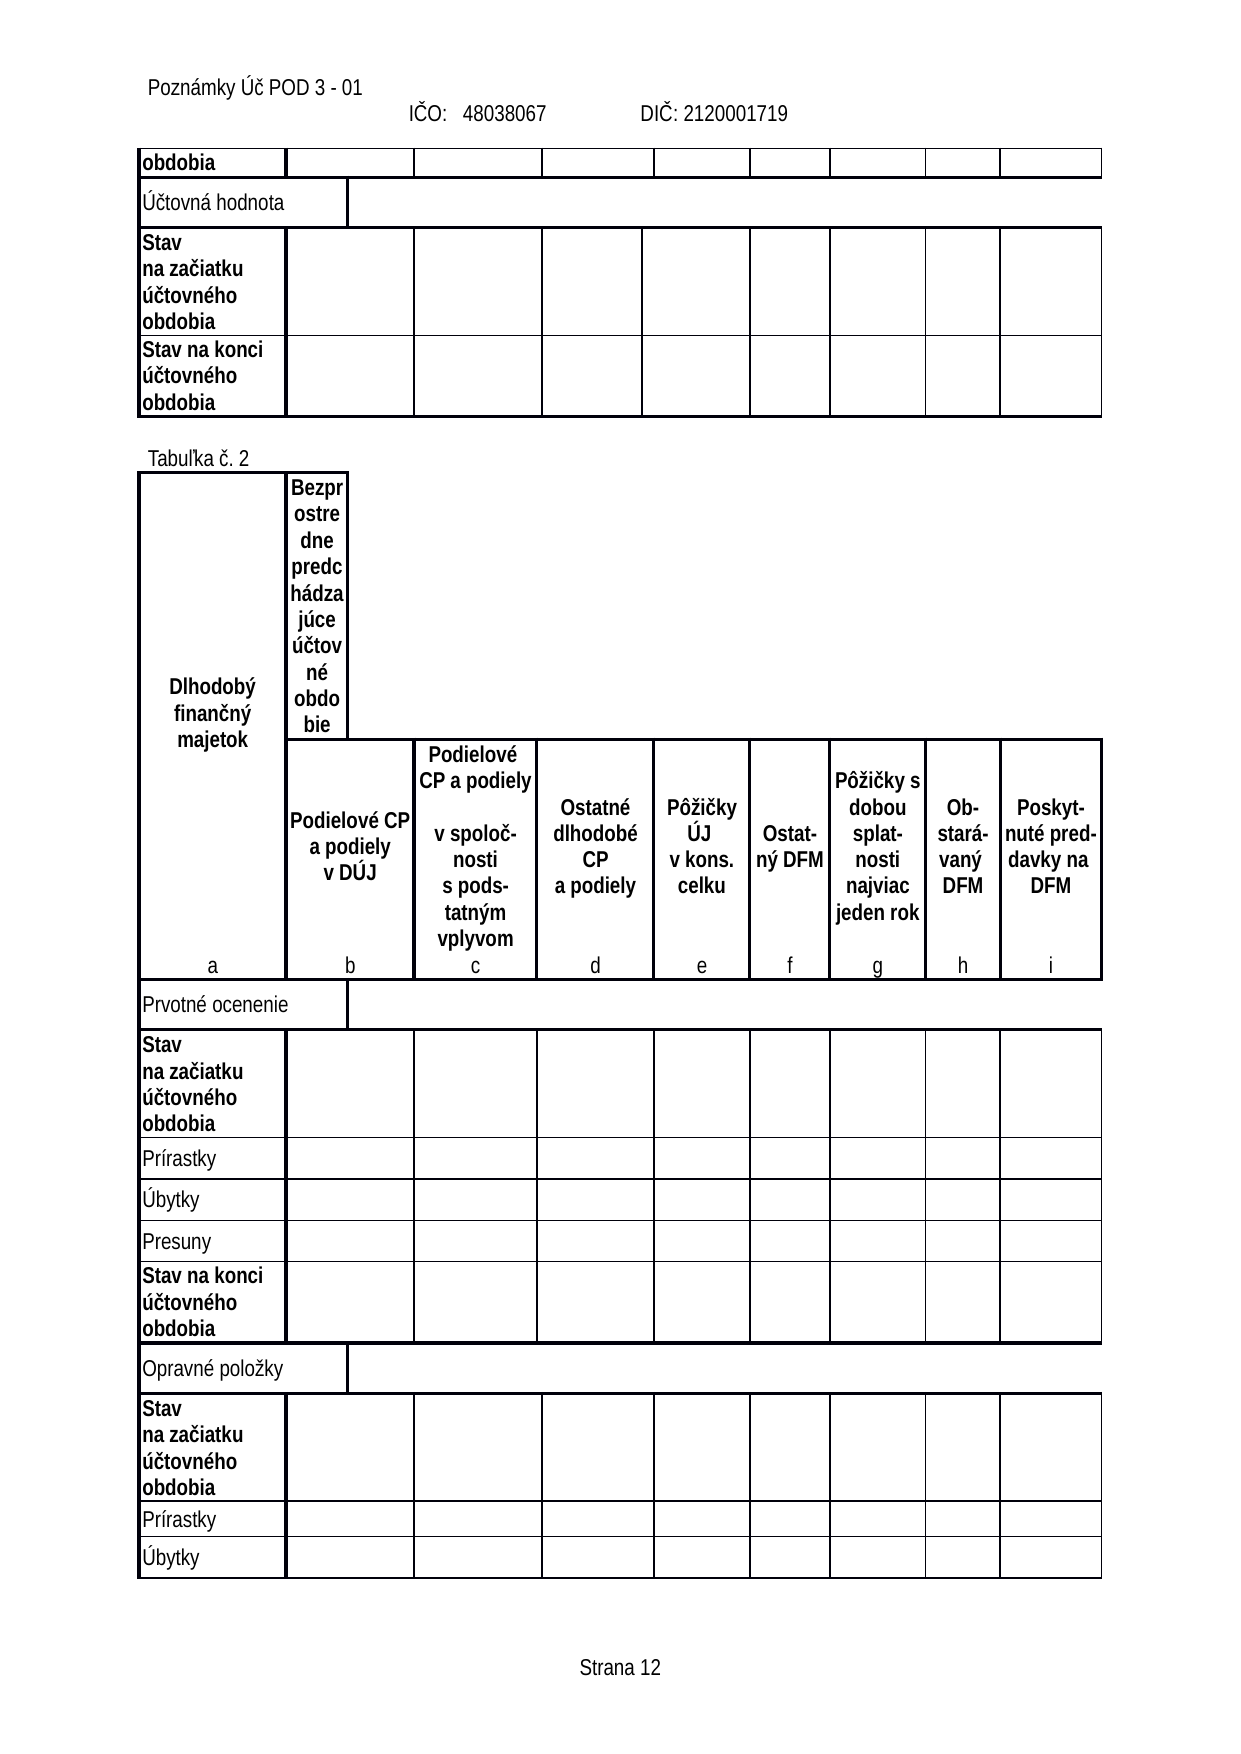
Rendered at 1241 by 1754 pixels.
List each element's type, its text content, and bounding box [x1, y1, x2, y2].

table_cell [751, 1221, 829, 1261]
table_cell [751, 1537, 829, 1577]
table_cell [751, 149, 829, 176]
table_header Dlhodobý finančný majetok [141, 474, 284, 952]
table_cell Podielové CP a podiely v DÚJ [288, 741, 412, 952]
table_cell [538, 1180, 653, 1219]
table_cell [543, 1537, 653, 1577]
table_cell [751, 1262, 829, 1341]
table_cell obdobia [141, 149, 284, 176]
table_cell [655, 1395, 749, 1500]
table_cell [831, 1395, 925, 1500]
table_cell [926, 1138, 999, 1178]
table_cell Stav na konci účtovného obdobia [141, 1262, 284, 1341]
table_cell [926, 1221, 999, 1261]
table_cell [543, 1502, 653, 1536]
table_cell [831, 336, 925, 415]
table_cell [288, 1537, 413, 1577]
table_cell [926, 1502, 999, 1536]
table_cell [288, 149, 413, 176]
table_cell [926, 1180, 999, 1219]
table_cell f [751, 952, 828, 978]
table_cell [415, 1537, 541, 1577]
table_cell [415, 1138, 536, 1178]
table_cell [538, 1262, 653, 1341]
table_cell [1001, 1502, 1101, 1536]
table_cell [831, 1221, 925, 1261]
table_cell [1001, 1180, 1101, 1219]
table_cell [1001, 1221, 1101, 1261]
table_cell [751, 1138, 829, 1178]
table_cell i [1002, 952, 1100, 978]
table_cell c [416, 952, 535, 978]
table_cell Stav na začiatku účtovného obdobia [141, 229, 284, 334]
table_cell [415, 149, 541, 176]
table_cell [1001, 1031, 1101, 1137]
table_cell Pôžičky ÚJ v kons. celku [655, 741, 748, 952]
table_cell Ob-stará-vaný DFM [927, 741, 999, 952]
table_cell [655, 1138, 749, 1178]
table_cell Úbytky [141, 1537, 284, 1577]
table_cell [288, 1262, 413, 1341]
table_cell [1001, 229, 1101, 334]
table_cell [643, 229, 749, 334]
table_cell [926, 229, 999, 334]
table_cell [543, 229, 641, 334]
table_cell [288, 1502, 413, 1536]
table_cell a [141, 952, 284, 978]
table_cell [415, 1395, 541, 1500]
table_cell [655, 1221, 749, 1261]
table_cell [831, 1502, 925, 1536]
table_cell Prírastky [141, 1502, 284, 1536]
table_cell [288, 336, 413, 415]
table_cell [288, 1031, 413, 1137]
table_cell Poskyt-nuté pred-davky na DFM [1002, 741, 1100, 952]
table_cell [655, 1031, 749, 1137]
table_cell [655, 149, 749, 176]
table_cell [655, 1180, 749, 1219]
table_cell [926, 149, 999, 176]
table_cell Prírastky [141, 1138, 284, 1178]
table_cell [288, 229, 413, 334]
table_cell Stav na začiatku účtovného obdobia [141, 1395, 284, 1500]
table_cell [831, 1262, 925, 1341]
table_cell Presuny [141, 1221, 284, 1261]
table_cell [415, 336, 541, 415]
table_cell [415, 1180, 536, 1219]
table_cell [538, 1138, 653, 1178]
table_cell Pôžičky s dobou splat-nosti najviac jeden rok [831, 741, 924, 952]
table_cell [1001, 336, 1101, 415]
table_cell [655, 1262, 749, 1341]
table_cell Ostatné dlhodobé CP a podiely [538, 741, 652, 952]
table_cell g [831, 952, 924, 978]
table_cell [543, 149, 653, 176]
table_cell [415, 1502, 541, 1536]
table_cell [655, 1537, 749, 1577]
table_cell [751, 229, 829, 334]
table_header Bezprostredne predchádzajúce účtovné obdobie [288, 474, 346, 738]
table_cell [1001, 1537, 1101, 1577]
table_cell Ostat-ný DFM [751, 741, 828, 952]
table_cell [751, 1031, 829, 1137]
table_cell [751, 1180, 829, 1219]
table_cell [415, 1221, 536, 1261]
table_cell [1001, 1138, 1101, 1178]
table_cell [543, 336, 641, 415]
table_cell [1001, 1262, 1101, 1341]
table_cell [288, 1138, 413, 1178]
table_cell [1001, 149, 1101, 176]
table_cell Stav na začiatku účtovného obdobia [141, 1031, 284, 1137]
table_cell [831, 1180, 925, 1219]
table_cell [543, 1395, 653, 1500]
table_cell [655, 1502, 749, 1536]
table_cell [831, 1537, 925, 1577]
table_cell [751, 1502, 829, 1536]
table_cell [288, 1395, 413, 1500]
table_cell [926, 1031, 999, 1137]
table_cell Účtovná hodnota [141, 179, 346, 226]
text Tabuľka č. 2 [148, 444, 1092, 471]
table_cell [288, 1221, 413, 1261]
table_cell b [288, 952, 412, 978]
table_cell d [538, 952, 652, 978]
table_cell [1001, 1395, 1101, 1500]
table_cell Prvotné ocenenie [141, 981, 346, 1028]
table_cell [831, 1031, 925, 1137]
table_cell Podielové CP a podiely v spoloč-nosti s pods-tatným vplyvom [416, 741, 535, 952]
table_cell [926, 336, 999, 415]
table_cell [288, 1180, 413, 1219]
table_cell [831, 1138, 925, 1178]
table_cell [831, 229, 925, 334]
table_cell [538, 1221, 653, 1261]
table_cell [415, 1262, 536, 1341]
table_cell e [655, 952, 748, 978]
table_cell [926, 1262, 999, 1341]
table_cell [751, 1395, 829, 1500]
table_cell [831, 149, 925, 176]
table_cell Stav na konci účtovného obdobia [141, 336, 284, 415]
table_cell [538, 1031, 653, 1137]
table_cell [415, 1031, 536, 1137]
table_cell [926, 1395, 999, 1500]
table_cell [415, 229, 541, 334]
table_cell Úbytky [141, 1180, 284, 1219]
table_cell h [927, 952, 999, 978]
table_cell [643, 336, 749, 415]
table_cell [926, 1537, 999, 1577]
table_cell Opravné položky [141, 1345, 346, 1392]
table_cell [751, 336, 829, 415]
